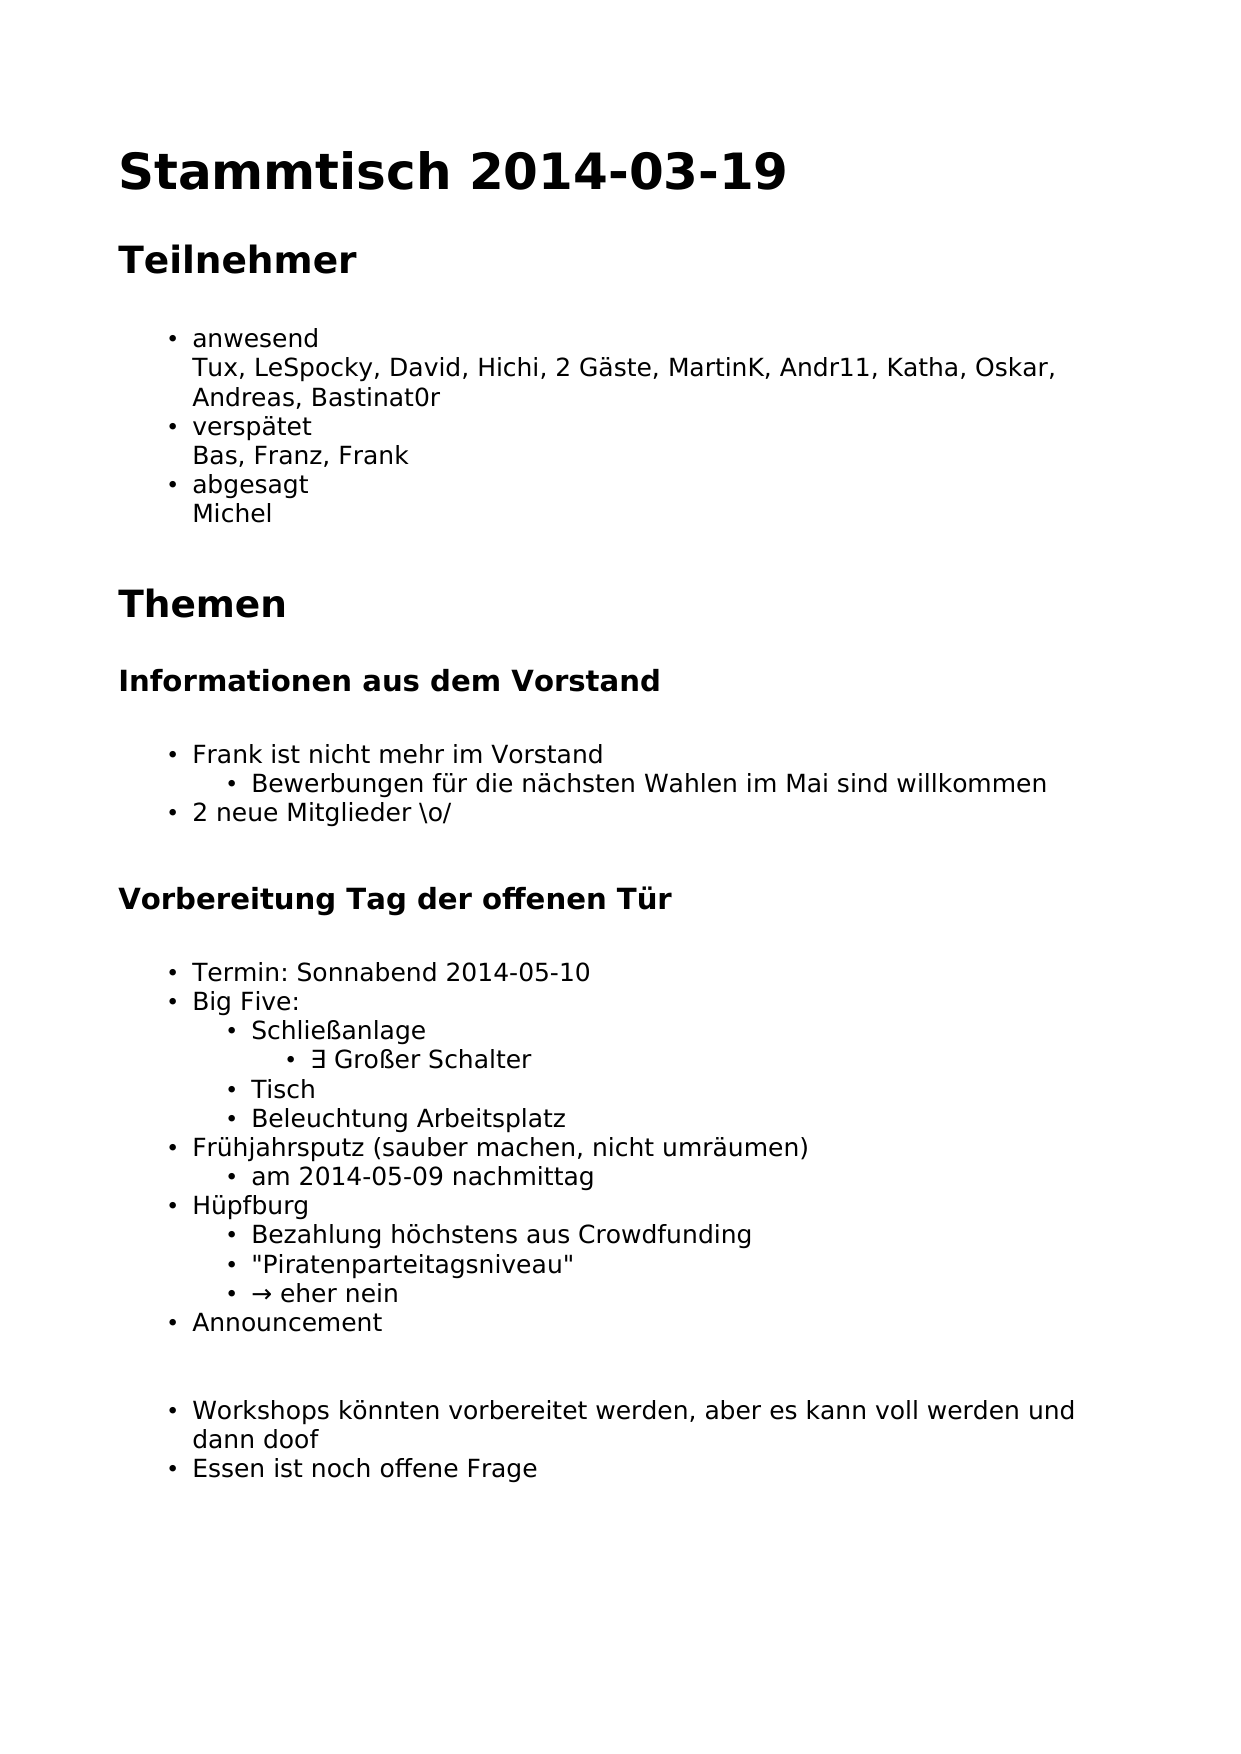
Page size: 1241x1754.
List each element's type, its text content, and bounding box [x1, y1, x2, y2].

list abgesagt [177, 470, 1122, 499]
list am 2014-05-09 nachmittag [236, 1162, 1122, 1191]
list Frank ist nicht mehr im Vorstand [177, 740, 1122, 769]
list Bezahlung höchstens aus Crowdfunding [236, 1221, 1122, 1250]
list Tux, LeSpocky, David, Hichi, 2 Gäste, MartinK, Andr11, Katha, Oskar, Andreas, Bastinat0r [177, 354, 1122, 412]
list anwesend [177, 324, 1122, 354]
list Tisch [236, 1075, 1122, 1104]
subtitle Informationen aus dem Vorstand [118, 664, 1122, 698]
list Essen ist noch offene Frage [177, 1454, 1122, 1484]
list Frühjahrsputz (sauber machen, nicht umräumen) [177, 1133, 1122, 1162]
list → eher nein [236, 1279, 1122, 1308]
list Hüpfburg [177, 1191, 1122, 1221]
list Termin: Sonnabend 2014-05-10 [177, 958, 1122, 987]
subtitle Themen [118, 583, 1122, 627]
subtitle Vorbereitung Tag der offenen Tür [118, 882, 1122, 916]
list Bewerbungen für die nächsten Wahlen im Mai sind willkommen [236, 769, 1122, 798]
list Big Five: [177, 987, 1122, 1016]
list "Piratenparteitagsniveau" [236, 1250, 1122, 1279]
list Schließanlage [236, 1016, 1122, 1046]
list verspätet [177, 412, 1122, 441]
list Bas, Franz, Frank [177, 441, 1122, 470]
subtitle Stammtisch 2014-03-19 [118, 143, 1122, 201]
list Michel [177, 499, 1122, 529]
subtitle Teilnehmer [118, 239, 1122, 282]
list Announcement [177, 1308, 1122, 1337]
list ∃ Großer Schalter [295, 1046, 1122, 1075]
list 2 neue Mitglieder \o/ [177, 798, 1122, 828]
list Workshops könnten vorbereitet werden, aber es kann voll werden und dann doof [177, 1396, 1122, 1454]
list Beleuchtung Arbeitsplatz [236, 1104, 1122, 1133]
